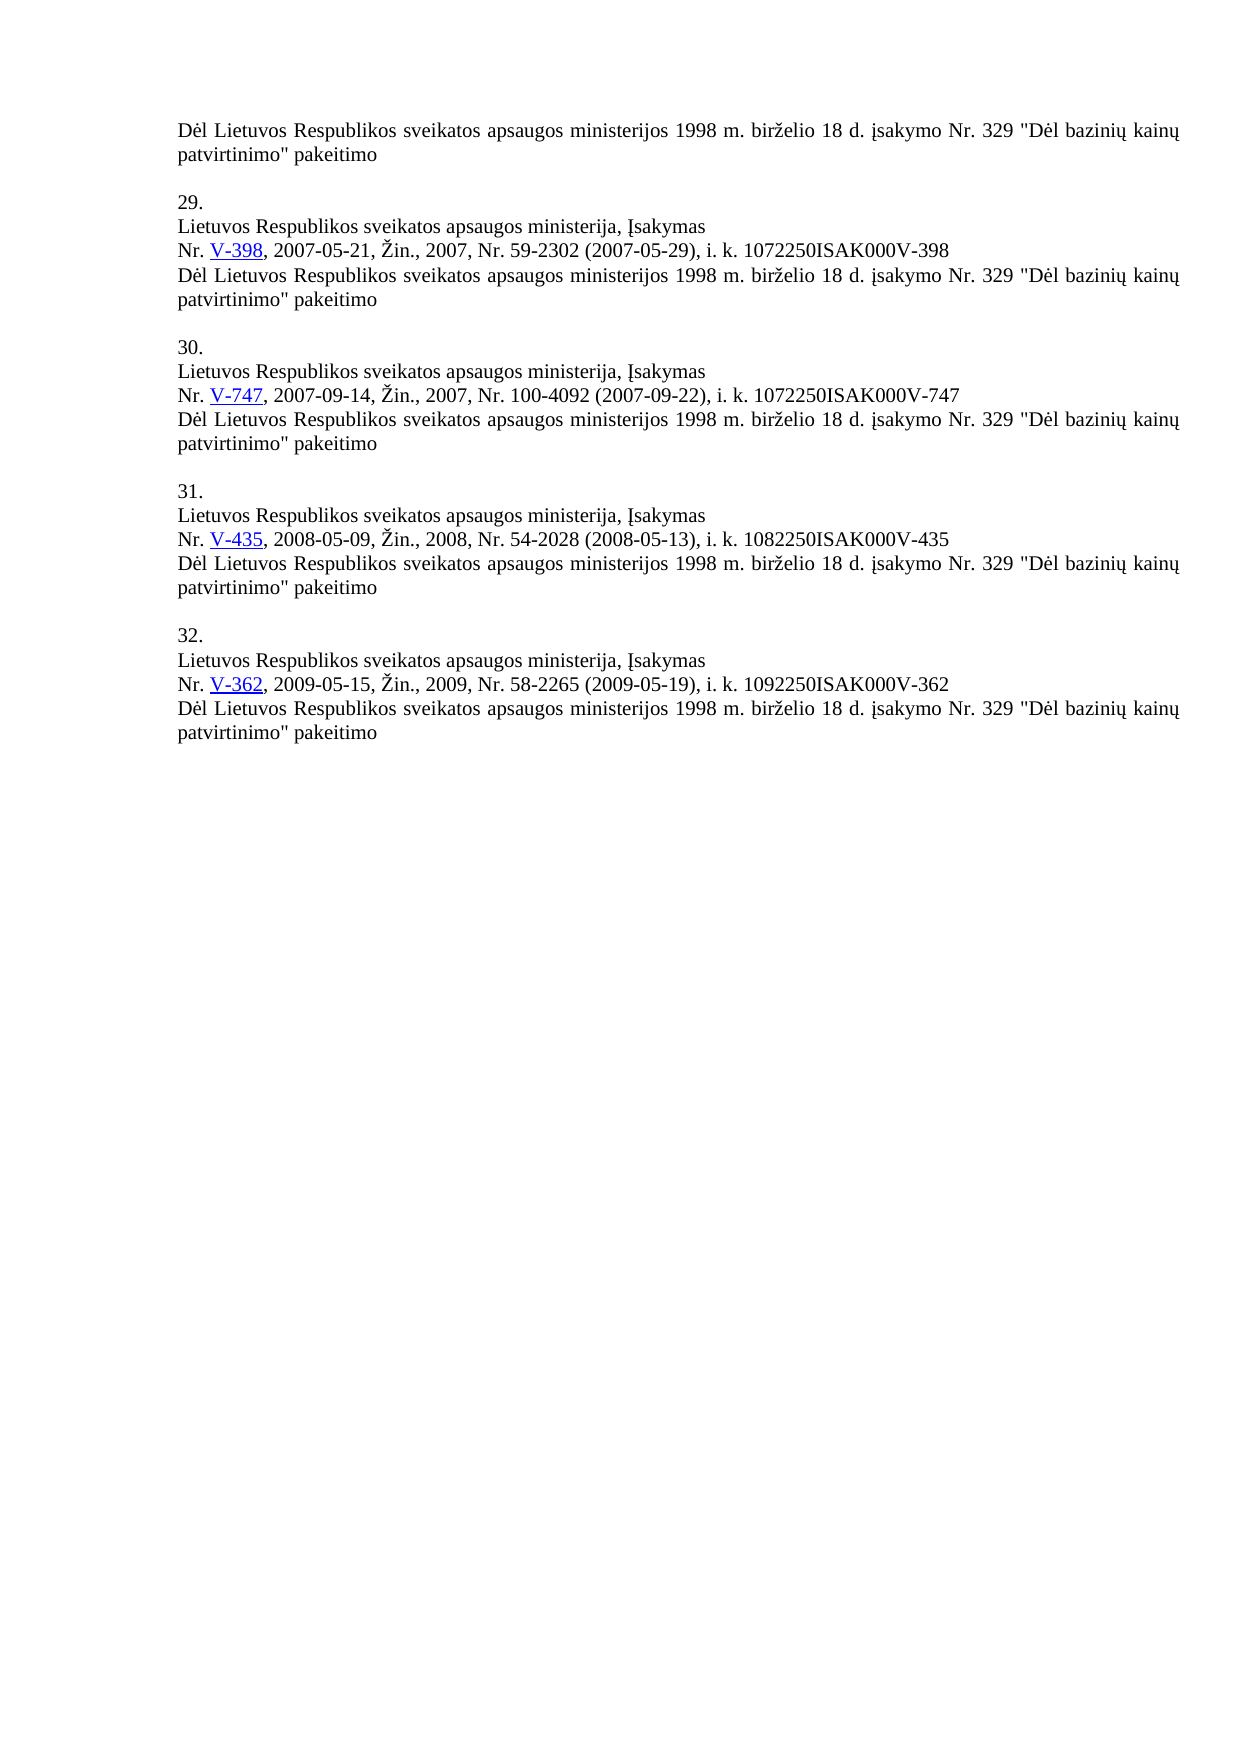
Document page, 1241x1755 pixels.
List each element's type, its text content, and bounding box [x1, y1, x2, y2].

text Dėl Lietuvos Respublikos sveikatos apsaugos ministerijos 1998 m. birželio 18 d. įsakymo Nr. 329 "Dėl bazinių kainų patvirtinimo" pakeitimo [177, 696, 1181, 744]
text Nr. V-435, 2008-05-09, Žin., 2008, Nr. 54-2028 (2008-05-13), i. k. 1082250ISAK000V-435 [177, 527, 1181, 551]
text Nr. V-747, 2007-09-14, Žin., 2007, Nr. 100-4092 (2007-09-22), i. k. 1072250ISAK000V-747 [177, 383, 1181, 407]
text 30. [177, 335, 1181, 359]
text Dėl Lietuvos Respublikos sveikatos apsaugos ministerijos 1998 m. birželio 18 d. įsakymo Nr. 329 "Dėl bazinių kainų patvirtinimo" pakeitimo [177, 407, 1181, 455]
text Lietuvos Respublikos sveikatos apsaugos ministerija, Įsakymas [177, 359, 1181, 383]
text Lietuvos Respublikos sveikatos apsaugos ministerija, Įsakymas [177, 503, 1181, 527]
text Dėl Lietuvos Respublikos sveikatos apsaugos ministerijos 1998 m. birželio 18 d. įsakymo Nr. 329 "Dėl bazinių kainų patvirtinimo" pakeitimo [177, 551, 1181, 599]
text Dėl Lietuvos Respublikos sveikatos apsaugos ministerijos 1998 m. birželio 18 d. įsakymo Nr. 329 "Dėl bazinių kainų patvirtinimo" pakeitimo [177, 262, 1181, 311]
text Lietuvos Respublikos sveikatos apsaugos ministerija, Įsakymas [177, 214, 1181, 238]
text Lietuvos Respublikos sveikatos apsaugos ministerija, Įsakymas [177, 647, 1181, 672]
text Nr. V-362, 2009-05-15, Žin., 2009, Nr. 58-2265 (2009-05-19), i. k. 1092250ISAK000V-362 [177, 672, 1181, 696]
text 31. [177, 479, 1181, 503]
text 32. [177, 623, 1181, 647]
text Dėl Lietuvos Respublikos sveikatos apsaugos ministerijos 1998 m. birželio 18 d. įsakymo Nr. 329 "Dėl bazinių kainų patvirtinimo" pakeitimo [177, 118, 1181, 166]
text 29. [177, 190, 1181, 214]
text Nr. V-398, 2007-05-21, Žin., 2007, Nr. 59-2302 (2007-05-29), i. k. 1072250ISAK000V-398 [177, 238, 1181, 262]
